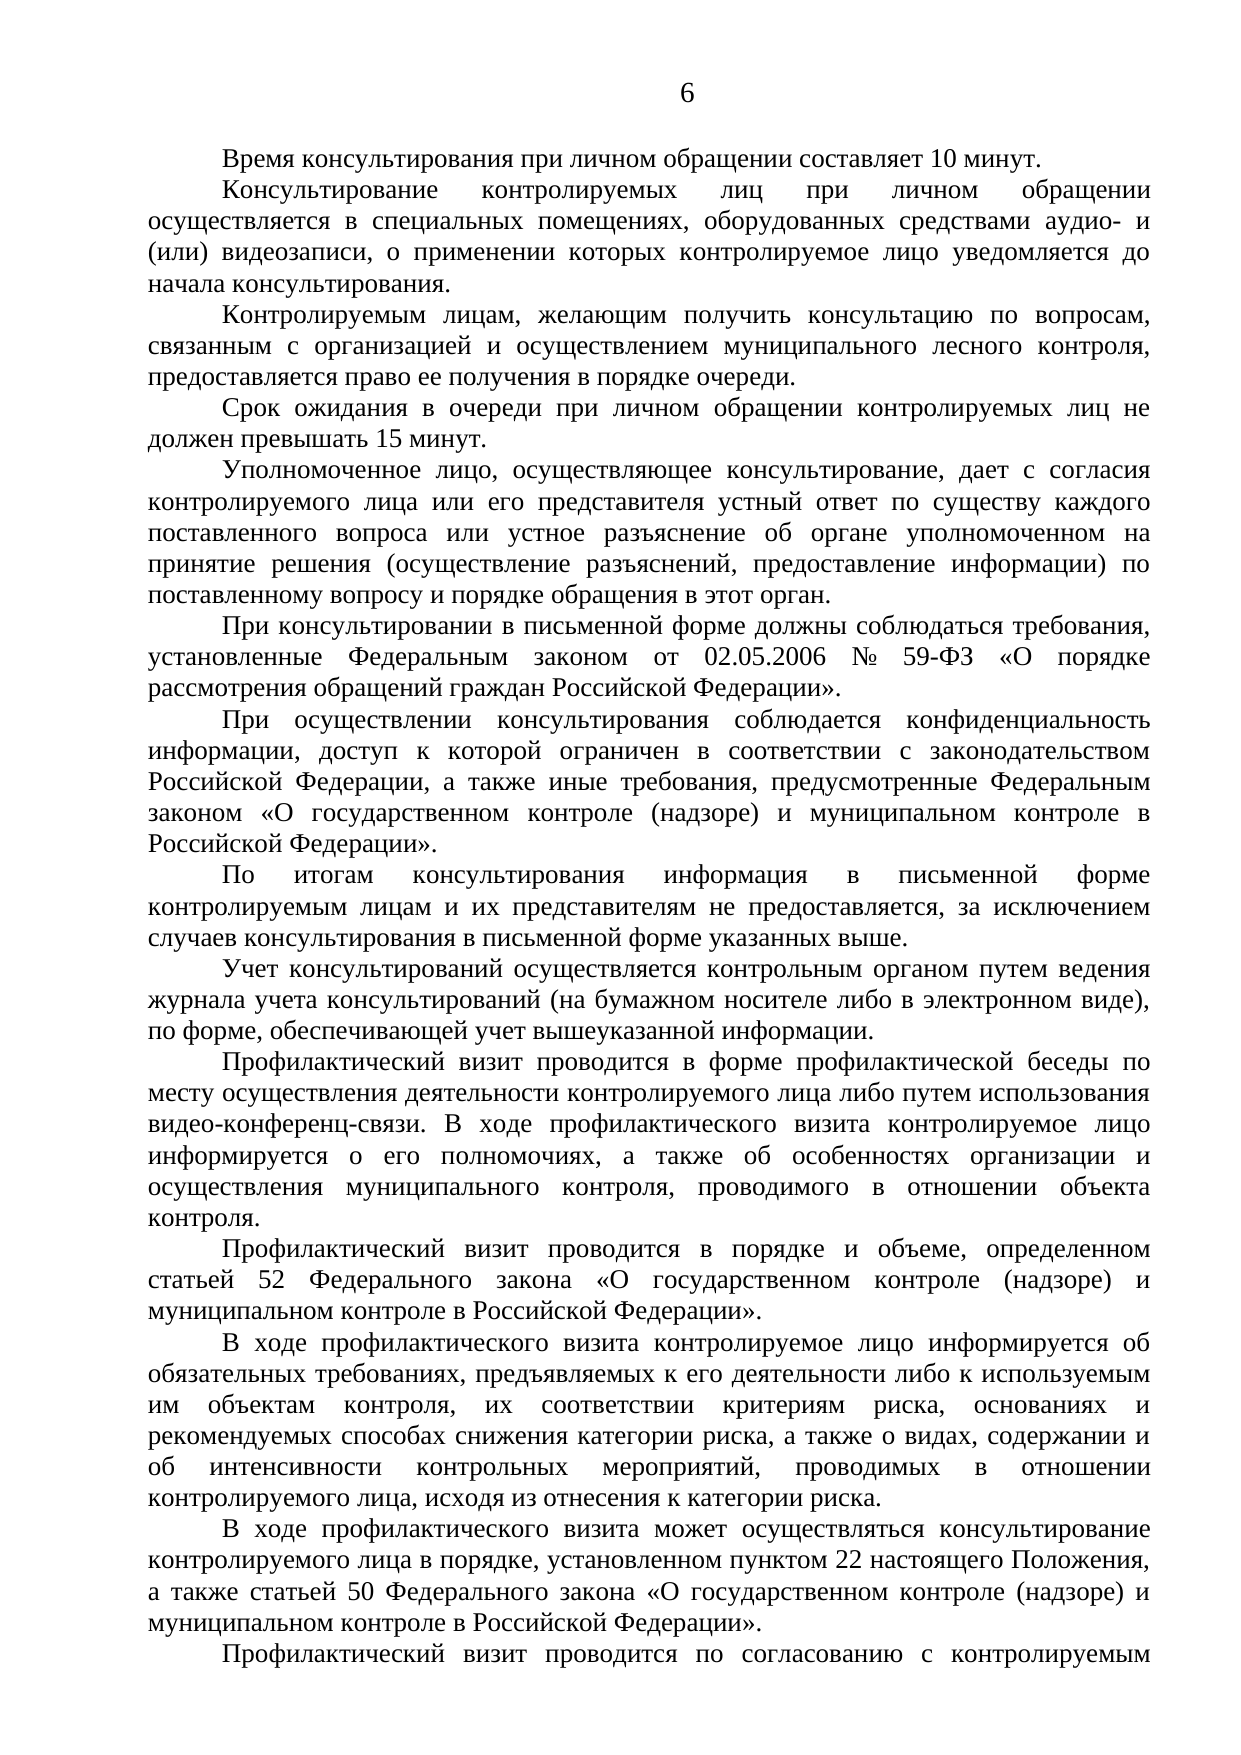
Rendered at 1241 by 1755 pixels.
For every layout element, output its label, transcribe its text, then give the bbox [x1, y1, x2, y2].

text Профилактический визит проводится по согласованию с контролируемым [148, 1637, 1152, 1668]
text В ходе профилактического визита может осуществляться консультирование контролируемого лица в порядке, установленном пунктом 22 настоящего Положения, а также статьей 50 Федерального закона «О государственном контроле (надзоре) и муниципальном контроле в Российской Федерации». [148, 1512, 1152, 1637]
text В ходе профилактического визита контролируемое лицо информируется об обязательных требованиях, предъявляемых к его деятельности либо к используемым им объектам контроля, их соответствии критериям риска, основаниях и рекомендуемых способах снижения категории риска, а также о видах, содержании и об интенсивности контрольных мероприятий, проводимых в отношении контролируемого лица, исходя из отнесения к категории риска. [148, 1326, 1152, 1512]
text При осуществлении консультирования соблюдается конфиденциальность информации, доступ к которой ограничен в соответствии с законодательством Российской Федерации, а также иные требования, предусмотренные Федеральным законом «О государственном контроле (надзоре) и муниципальном контроле в Российской Федерации». [148, 703, 1152, 858]
text При консультировании в письменной форме должны соблюдаться требования, установленные Федеральным законом от 02.05.2006 № 59-ФЗ «О порядке рассмотрения обращений граждан Российской Федерации». [148, 609, 1152, 703]
text Профилактический визит проводится в порядке и объеме, определенном статьей 52 Федерального закона «О государственном контроле (надзоре) и муниципальном контроле в Российской Федерации». [148, 1232, 1152, 1326]
text Уполномоченное лицо, осуществляющее консультирование, дает с согласия контролируемого лица или его представителя устный ответ по существу каждого поставленного вопроса или устное разъяснение об органе уполномоченном на принятие решения (осуществление разъяснений, предоставление информации) по поставленному вопросу и порядке обращения в этот орган. [148, 453, 1152, 609]
text Срок ожидания в очереди при личном обращении контролируемых лиц не должен превышать 15 минут. [148, 391, 1152, 453]
text Контролируемым лицам, желающим получить консультацию по вопросам, связанным с организацией и осуществлением муниципального лесного контроля, предоставляется право ее получения в порядке очереди. [148, 298, 1152, 391]
text Время консультирования при личном обращении составляет 10 минут. [148, 142, 1152, 173]
text Учет консультирований осуществляется контрольным органом путем ведения журнала учета консультирований (на бумажном носителе либо в электронном виде), по форме, обеспечивающей учет вышеуказанной информации. [148, 952, 1152, 1045]
text Профилактический визит проводится в форме профилактической беседы по месту осуществления деятельности контролируемого лица либо путем использования видео-конференц-связи. В ходе профилактического визита контролируемое лицо информируется ‎о его полномочиях, а также об особенностях организации и осуществления муниципального контроля, проводимого в отношении объекта контроля. [148, 1045, 1152, 1232]
text По итогам консультирования информация в письменной форме контролируемым лицам и их представителям не предоставляется, за исключением случаев консультирования в письменной форме указанных выше. [148, 858, 1152, 952]
text Консультирование контролируемых лиц при личном обращении осуществляется в специальных помещениях, оборудованных средствами аудио- и (или) видеозаписи, о применении которых контролируемое лицо уведомляется до начала консультирования. [148, 173, 1152, 298]
